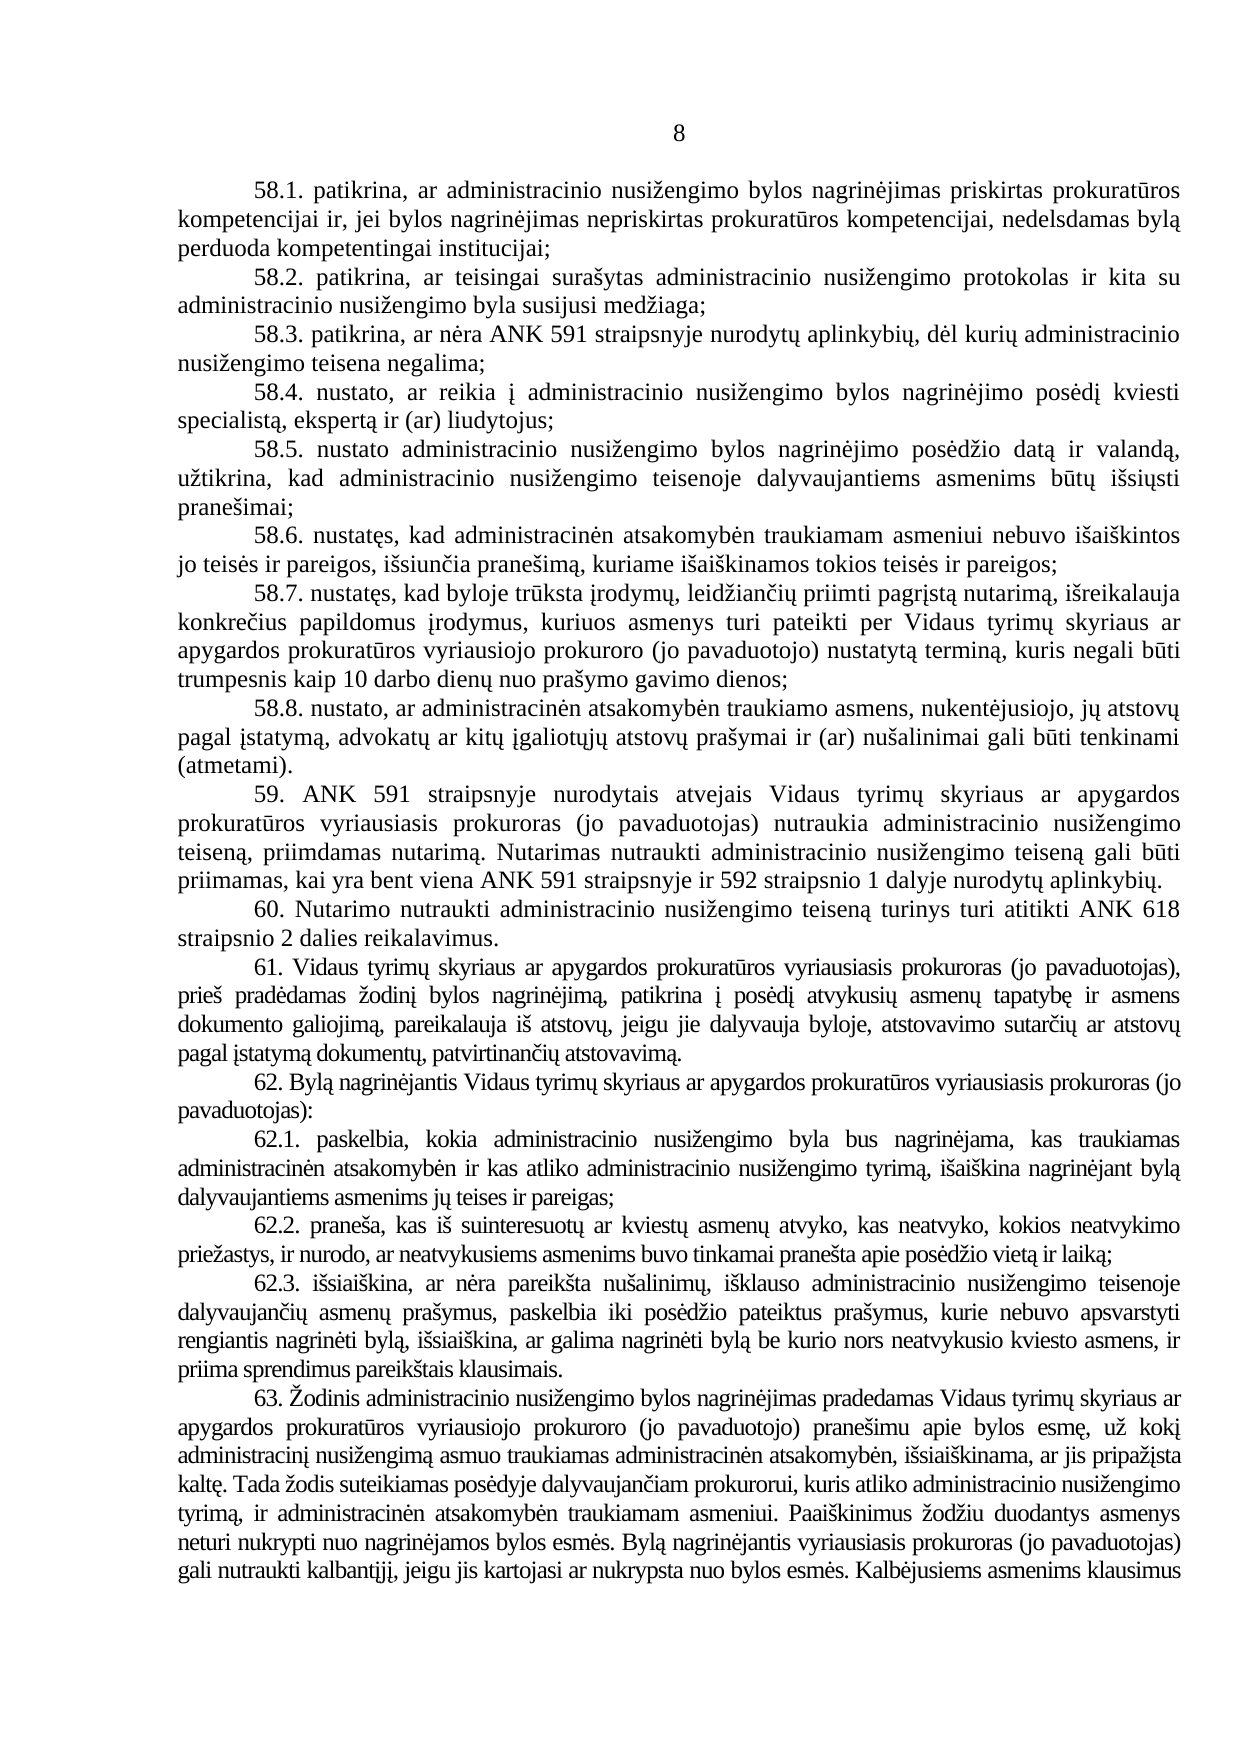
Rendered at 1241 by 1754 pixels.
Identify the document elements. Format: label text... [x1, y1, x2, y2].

text 58.7. nustatęs, kad byloje trūksta įrodymų, leidžiančių priimti pagrįstą nutarimą, išreikalauja konkrečius papildomus įrodymus, kuriuos asmenys turi pateikti per Vidaus tyrimų skyriaus ar apygardos prokuratūros vyriausiojo prokuroro (jo pavaduotojo) nustatytą terminą, kuris negali būti trumpesnis kaip 10 darbo dienų nuo prašymo gavimo dienos; [177, 578, 1181, 693]
text 58.6. nustatęs, kad administracinėn atsakomybėn traukiamam asmeniui nebuvo išaiškintos jo teisės ir pareigos, išsiunčia pranešimą, kuriame išaiškinamos tokios teisės ir pareigos; [177, 521, 1181, 578]
text 58.8. nustato, ar administracinėn atsakomybėn traukiamo asmens, nukentėjusiojo, jų atstovų pagal įstatymą, advokatų ar kitų įgaliotųjų atstovų prašymai ir (ar) nušalinimai gali būti tenkinami (atmetami). [177, 693, 1181, 779]
text 58.1. patikrina, ar administracinio nusižengimo bylos nagrinėjimas priskirtas prokuratūros kompetencijai ir, jei bylos nagrinėjimas nepriskirtas prokuratūros kompetencijai, nedelsdamas bylą perduoda kompetentingai institucijai; [177, 176, 1181, 262]
text 59. ANK 591 straipsnyje nurodytais atvejais Vidaus tyrimų skyriaus ar apygardos prokuratūros vyriausiasis prokuroras (jo pavaduotojas) nutraukia administracinio nusižengimo teiseną, priimdamas nutarimą. Nutarimas nutraukti administracinio nusižengimo teiseną gali būti priimamas, kai yra bent viena ANK 591 straipsnyje ir 592 straipsnio 1 dalyje nurodytų aplinkybių. [177, 779, 1181, 894]
text 61. Vidaus tyrimų skyriaus ar apygardos prokuratūros vyriausiasis prokuroras (jo pavaduotojas), prieš pradėdamas žodinį bylos nagrinėjimą, patikrina į posėdį atvykusių asmenų tapatybę ir asmens dokumento galiojimą, pareikalauja iš atstovų, jeigu jie dalyvauja byloje, atstovavimo sutarčių ar atstovų pagal įstatymą dokumentų, patvirtinančių atstovavimą. [177, 952, 1181, 1067]
text 62.1. paskelbia, kokia administracinio nusižengimo byla bus nagrinėjama, kas traukiamas administracinėn atsakomybėn ir kas atliko administracinio nusižengimo tyrimą, išaiškina nagrinėjant bylą dalyvaujantiems asmenims jų teises ir pareigas; [177, 1124, 1181, 1211]
text 58.2. patikrina, ar teisingai surašytas administracinio nusižengimo protokolas ir kita su administracinio nusižengimo byla susijusi medžiaga; [177, 262, 1181, 319]
text 60. Nutarimo nutraukti administracinio nusižengimo teiseną turinys turi atitikti ANK 618 straipsnio 2 dalies reikalavimus. [177, 894, 1181, 952]
text 58.5. nustato administracinio nusižengimo bylos nagrinėjimo posėdžio datą ir valandą, užtikrina, kad administracinio nusižengimo teisenoje dalyvaujantiems asmenims būtų išsiųsti pranešimai; [177, 434, 1181, 521]
text 62. Bylą nagrinėjantis Vidaus tyrimų skyriaus ar apygardos prokuratūros vyriausiasis prokuroras (jo pavaduotojas): [177, 1067, 1181, 1124]
text 58.3. patikrina, ar nėra ANK 591 straipsnyje nurodytų aplinkybių, dėl kurių administracinio nusižengimo teisena negalima; [177, 319, 1181, 377]
text 58.4. nustato, ar reikia į administracinio nusižengimo bylos nagrinėjimo posėdį kviesti specialistą, ekspertą ir (ar) liudytojus; [177, 377, 1181, 434]
text 62.2. praneša, kas iš suinteresuotų ar kviestų asmenų atvyko, kas neatvyko, kokios neatvykimo priežastys, ir nurodo, ar neatvykusiems asmenims buvo tinkamai pranešta apie posėdžio vietą ir laiką; [177, 1211, 1181, 1268]
text 62.3. išsiaiškina, ar nėra pareikšta nušalinimų, išklauso administracinio nusižengimo teisenoje dalyvaujančių asmenų prašymus, paskelbia iki posėdžio pateiktus prašymus, kurie nebuvo apsvarstyti rengiantis nagrinėti bylą, išsiaiškina, ar galima nagrinėti bylą be kurio nors neatvykusio kviesto asmens, ir priima sprendimus pareikštais klausimais. [177, 1268, 1181, 1383]
text 63. Žodinis administracinio nusižengimo bylos nagrinėjimas pradedamas Vidaus tyrimų skyriaus ar apygardos prokuratūros vyriausiojo prokuroro (jo pavaduotojo) pranešimu apie bylos esmę, už kokį administracinį nusižengimą asmuo traukiamas administracinėn atsakomybėn, išsiaiškinama, ar jis pripažįsta kaltę. Tada žodis suteikiamas posėdyje dalyvaujančiam prokurorui, kuris atliko administracinio nusižengimo tyrimą, ir administracinėn atsakomybėn traukiamam asmeniui. Paaiškinimus žodžiu duodantys asmenys neturi nukrypti nuo nagrinėjamos bylos esmės. Bylą nagrinėjantis vyriausiasis prokuroras (jo pavaduotojas) gali nutraukti kalbantįjį, jeigu jis kartojasi ar nukrypsta nuo bylos esmės. Kalbėjusiems asmenims klausimus [177, 1383, 1181, 1584]
